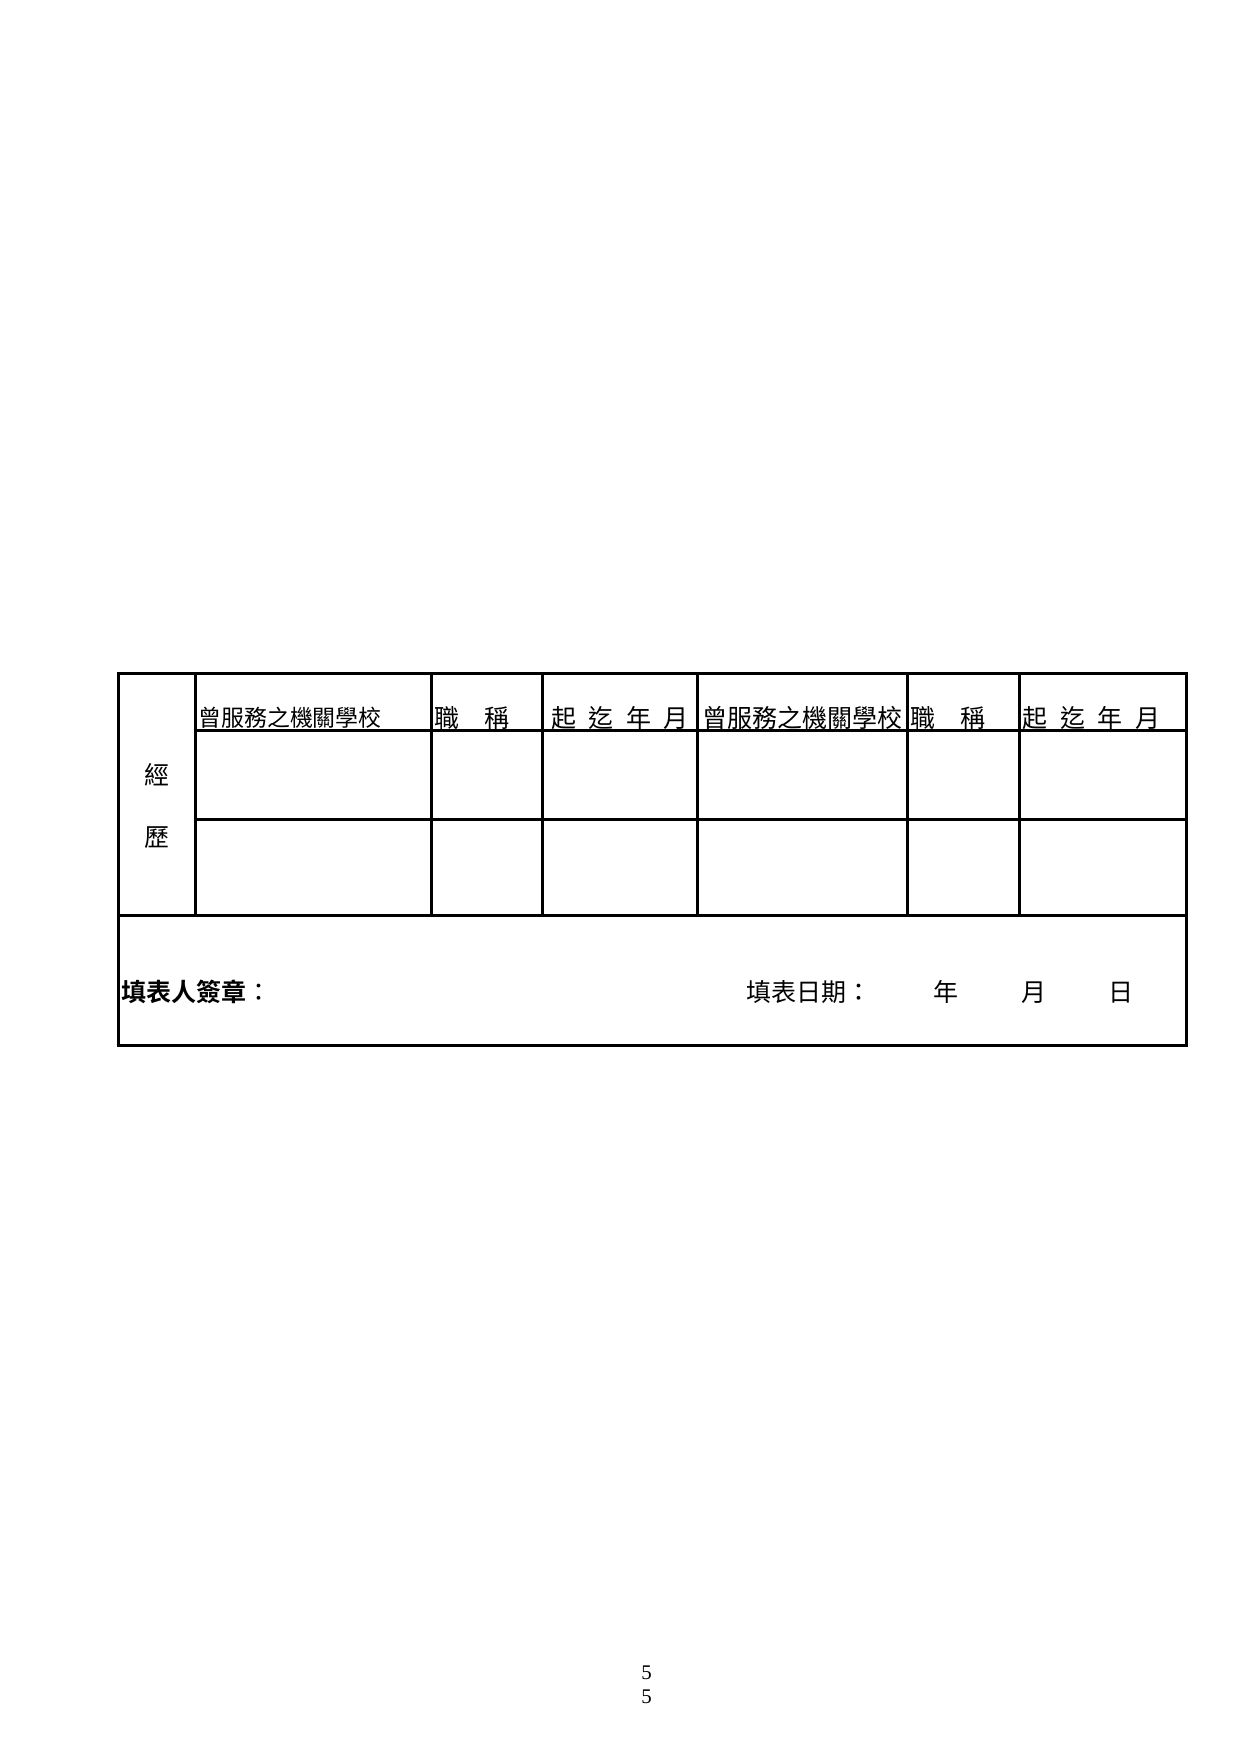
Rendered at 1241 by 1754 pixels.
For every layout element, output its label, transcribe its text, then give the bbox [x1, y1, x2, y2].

table_cell [433, 732, 541, 818]
table_cell 填表人簽章： 填表日期： 年 月 日 [120, 917, 1185, 1043]
table_cell 經 歷 [120, 675, 194, 913]
table_cell [197, 821, 430, 913]
table_cell [699, 821, 906, 913]
table_cell 起 迄 年 月 [544, 675, 696, 728]
table_cell [699, 732, 906, 818]
table_cell 曾服務之機關學校 [699, 675, 906, 728]
table_cell 曾服務之機關學校 [197, 675, 430, 728]
table_cell [433, 821, 541, 913]
table_cell [544, 732, 696, 818]
table_cell 職 稱 [433, 675, 541, 728]
table_cell [1021, 821, 1185, 913]
table_cell 職 稱 [909, 675, 1018, 728]
table_cell 起 迄 年 月 [1021, 675, 1185, 728]
table_cell [909, 732, 1018, 818]
table_cell [197, 732, 430, 818]
table_cell [909, 821, 1018, 913]
table_cell [1021, 732, 1185, 818]
table_cell [544, 821, 696, 913]
